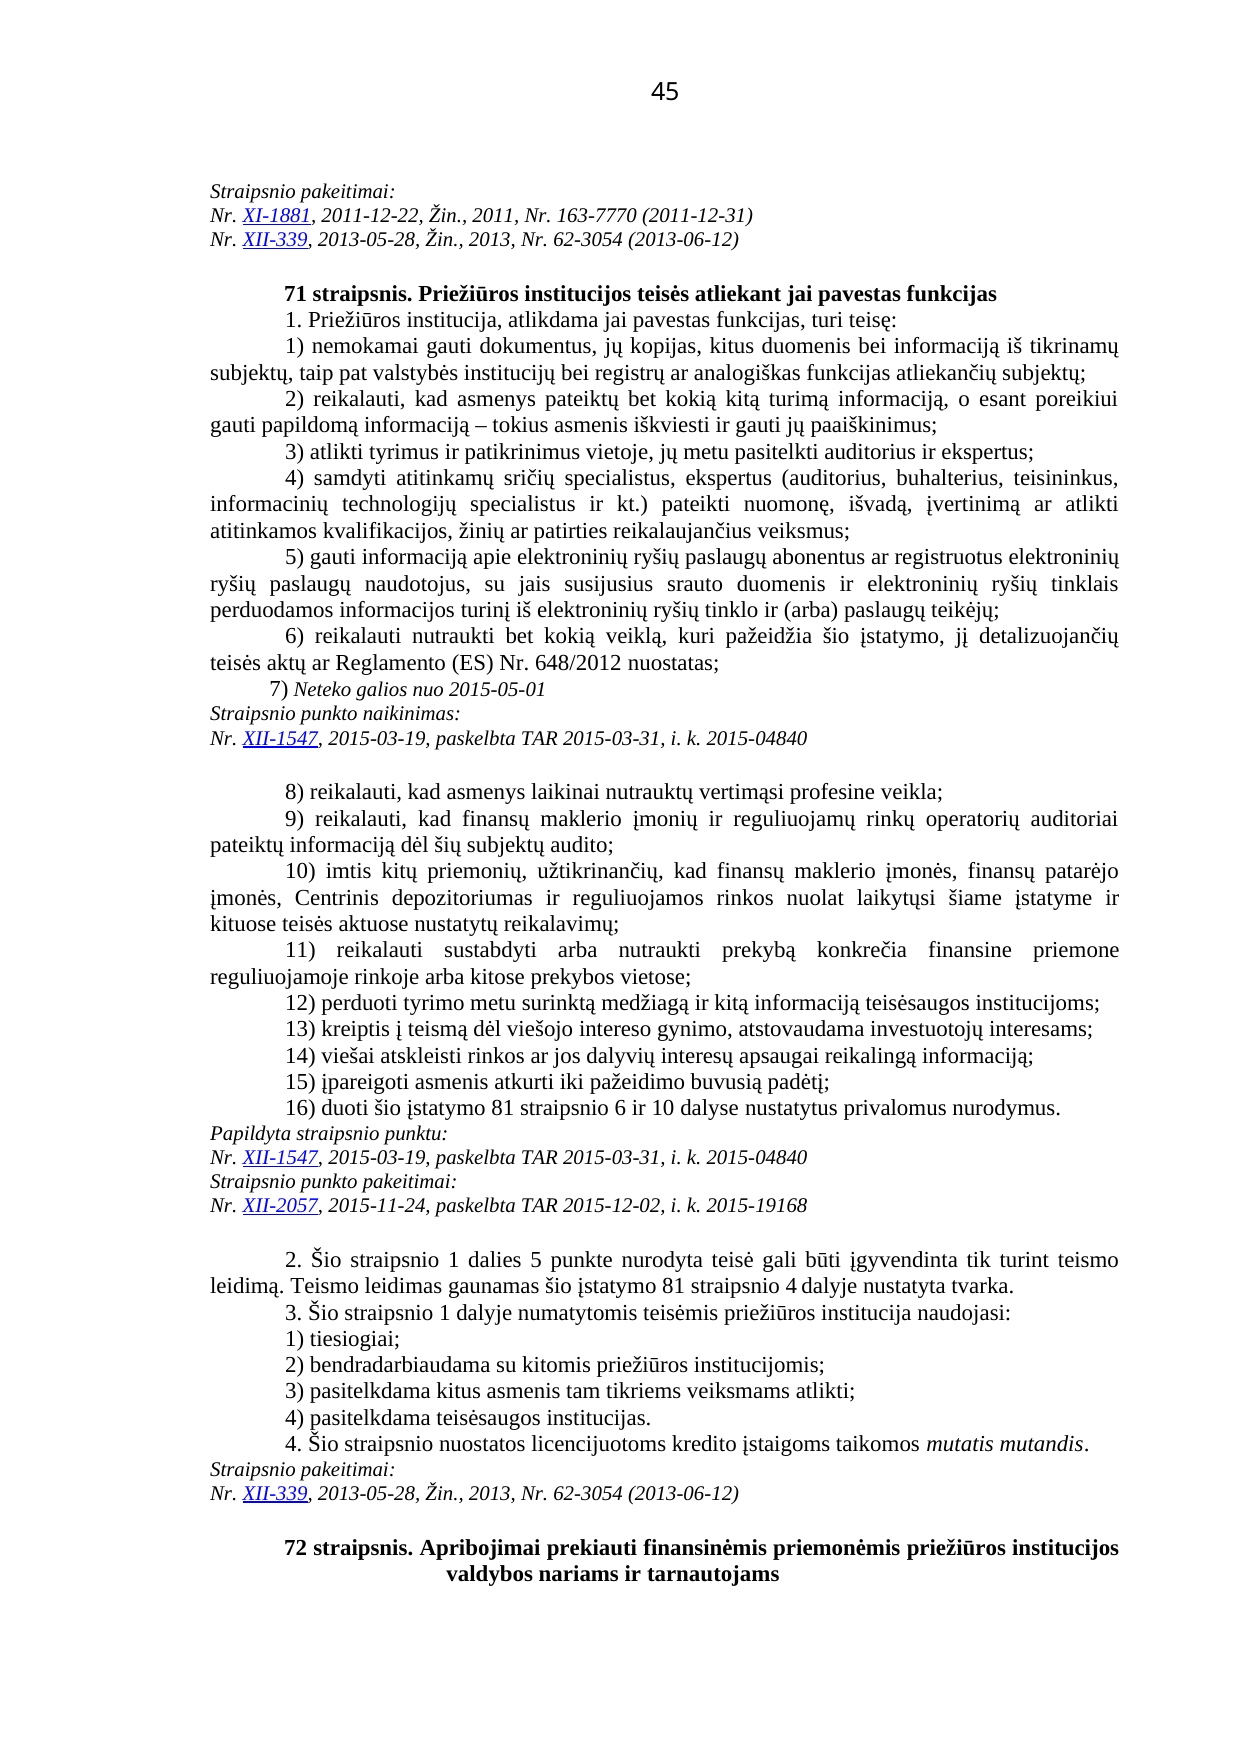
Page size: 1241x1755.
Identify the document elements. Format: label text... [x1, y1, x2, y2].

text 11) reikalauti sustabdyti arba nutraukti prekybą konkrečia finansine priemone reguliuojamoje rinkoje arba kitose prekybos vietose; [210, 936, 1120, 989]
text 1) tiesiogiai; [210, 1325, 1120, 1351]
text Nr. XII-1547, 2015-03-19, paskelbta TAR 2015-03-31, i. k. 2015-04840 [210, 725, 1120, 749]
text 7) Neteko galios nuo 2015-05-01 [210, 675, 1120, 701]
text 6) reikalauti nutraukti bet kokią veiklą, kuri pažeidžia šio įstatymo, jį detalizuojančių teisės aktų ar Reglamento (ES) Nr. 648/2012 nuostatas; [210, 622, 1120, 675]
text 12) perduoti tyrimo metu surinktą medžiagą ir kitą informaciją teisėsaugos institucijoms; [210, 989, 1120, 1015]
text 8) reikalauti, kad asmenys laikinai nutrauktų vertimąsi profesine veikla; [210, 778, 1120, 804]
text Straipsnio pakeitimai: [210, 1457, 1120, 1481]
text 13) kreiptis į teismą dėl viešojo intereso gynimo, atstovaudama investuotojų interesams; [210, 1015, 1120, 1042]
text 1) nemokamai gauti dokumentus, jų kopijas, kitus duomenis bei informaciją iš tikrinamų subjektų, taip pat valstybės institucijų bei registrų ar analogiškas funkcijas atliekančių subjektų; [210, 332, 1120, 385]
text Nr. XI-1881, 2011-12-22, Žin., 2011, Nr. 163-7770 (2011-12-31) [210, 203, 1120, 227]
text 4. Šio straipsnio nuostatos licencijuotoms kredito įstaigoms taikomos mutatis mutandis. [210, 1430, 1120, 1457]
text 9) reikalauti, kad finansų maklerio įmonių ir reguliuojamų rinkų operatorių auditoriai pateiktų informaciją dėl šių subjektų audito; [210, 804, 1120, 857]
text 72 straipsnis. Apribojimai prekiauti finansinėmis priemonėmis priežiūros institucijos valdybos nariams ir tarnautojams [284, 1533, 1120, 1586]
text Nr. XII-2057, 2015-11-24, paskelbta TAR 2015-12-02, i. k. 2015-19168 [210, 1193, 1120, 1217]
text 3. Šio straipsnio 1 dalyje numatytomis teisėmis priežiūros institucija naudojasi: [210, 1298, 1120, 1325]
text 2. Šio straipsnio 1 dalies 5 punkte nurodyta teisė gali būti įgyvendinta tik turint teismo leidimą. Teismo leidimas gaunamas šio įstatymo 81 straipsnio 4 dalyje nustatyta tvarka. [210, 1246, 1120, 1298]
text 15) įpareigoti asmenis atkurti iki pažeidimo buvusią padėtį; [210, 1068, 1120, 1094]
text 3) pasitelkdama kitus asmenis tam tikriems veiksmams atlikti; [210, 1378, 1120, 1404]
text 10) imtis kitų priemonių, užtikrinančių, kad finansų maklerio įmonės, finansų patarėjo įmonės, Centrinis depozitoriumas ir reguliuojamos rinkos nuolat laikytųsi šiame įstatyme ir kituose teisės aktuose nustatytų reikalavimų; [210, 857, 1120, 936]
text 2) reikalauti, kad asmenys pateiktų bet kokią kitą turimą informaciją, o esant poreikiui gauti papildomą informaciją – tokius asmenis iškviesti ir gauti jų paaiškinimus; [210, 385, 1120, 438]
text 14) viešai atskleisti rinkos ar jos dalyvių interesų apsaugai reikalingą informaciją; [210, 1042, 1120, 1068]
text 4) samdyti atitinkamų sričių specialistus, ekspertus (auditorius, buhalterius, teisininkus, informacinių technologijų specialistus ir kt.) pateikti nuomonę, išvadą, įvertinimą ar atlikti atitinkamos kvalifikacijos, žinių ar patirties reikalaujančius veiksmus; [210, 464, 1120, 543]
text 1. Priežiūros institucija, atlikdama jai pavestas funkcijas, turi teisę: [210, 306, 1120, 332]
text 4) pasitelkdama teisėsaugos institucijas. [210, 1404, 1120, 1430]
text Nr. XII-339, 2013-05-28, Žin., 2013, Nr. 62-3054 (2013-06-12) [210, 1481, 1120, 1505]
text Nr. XII-339, 2013-05-28, Žin., 2013, Nr. 62-3054 (2013-06-12) [210, 227, 1120, 251]
text 3) atlikti tyrimus ir patikrinimus vietoje, jų metu pasitelkti auditorius ir ekspertus; [210, 438, 1120, 464]
text 2) bendradarbiaudama su kitomis priežiūros institucijomis; [210, 1351, 1120, 1378]
text 71 straipsnis. Priežiūros institucijos teisės atliekant jai pavestas funkcijas [284, 280, 1120, 306]
text Straipsnio pakeitimai: [210, 179, 1120, 203]
text 16) duoti šio įstatymo 81 straipsnio 6 ir 10 dalyse nustatytus privalomus nurodymus. [210, 1094, 1120, 1121]
text Papildyta straipsnio punktu: [210, 1121, 1120, 1145]
text Straipsnio punkto pakeitimai: [210, 1169, 1120, 1193]
text Nr. XII-1547, 2015-03-19, paskelbta TAR 2015-03-31, i. k. 2015-04840 [210, 1145, 1120, 1169]
text Straipsnio punkto naikinimas: [210, 701, 1120, 725]
text 5) gauti informaciją apie elektroninių ryšių paslaugų abonentus ar registruotus elektroninių ryšių paslaugų naudotojus, su jais susijusius srauto duomenis ir elektroninių ryšių tinklais perduodamos informacijos turinį iš elektroninių ryšių tinklo ir (arba) paslaugų teikėjų; [210, 543, 1120, 622]
